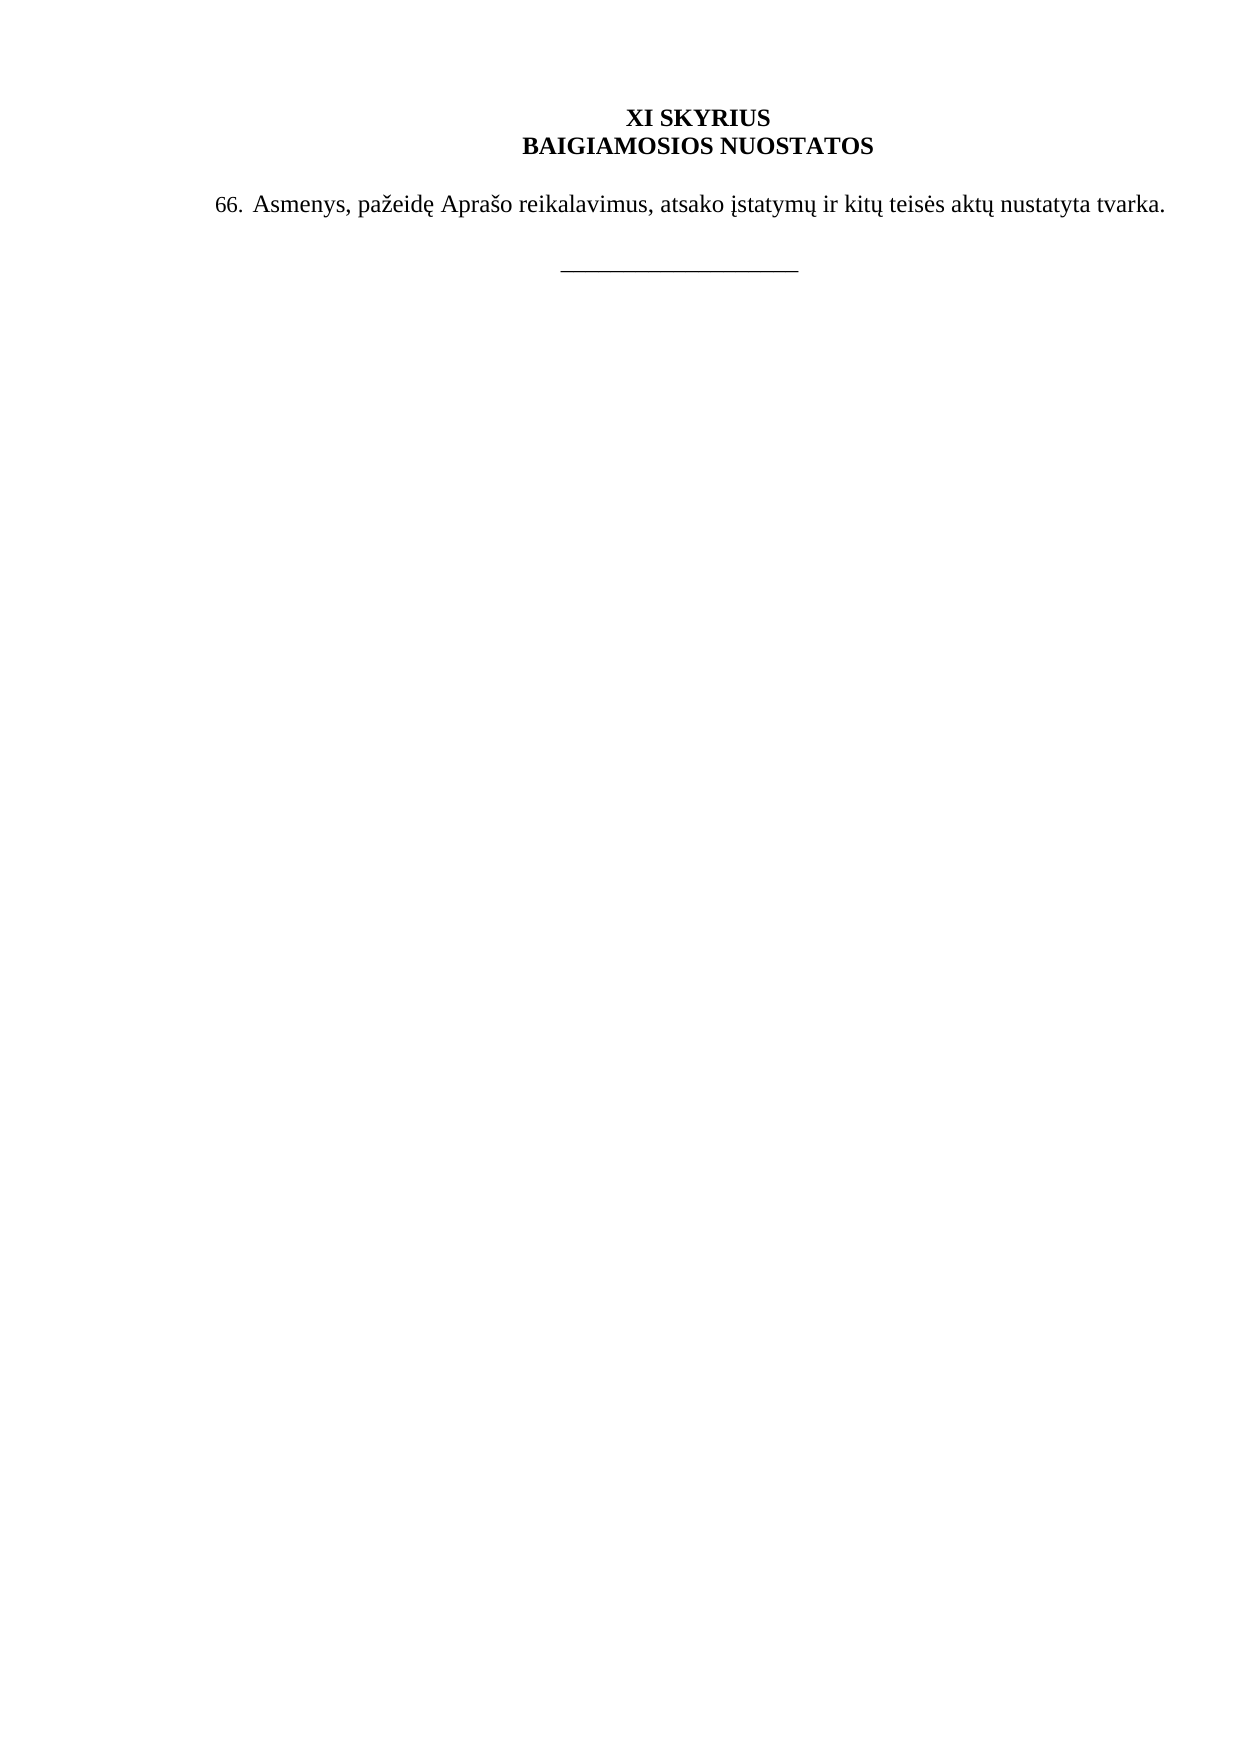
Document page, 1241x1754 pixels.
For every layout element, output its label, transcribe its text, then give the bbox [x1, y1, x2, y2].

text 66. Asmenys, pažeidę Aprašo reikalavimus, atsako įstatymų ir kitų teisės aktų nustatyta tvarka. [177, 189, 1181, 218]
text XI SKYRIUS [177, 103, 1181, 131]
text ___________________ [177, 246, 1181, 275]
text BAIGIAMOSIOS NUOSTATOS [177, 131, 1181, 160]
